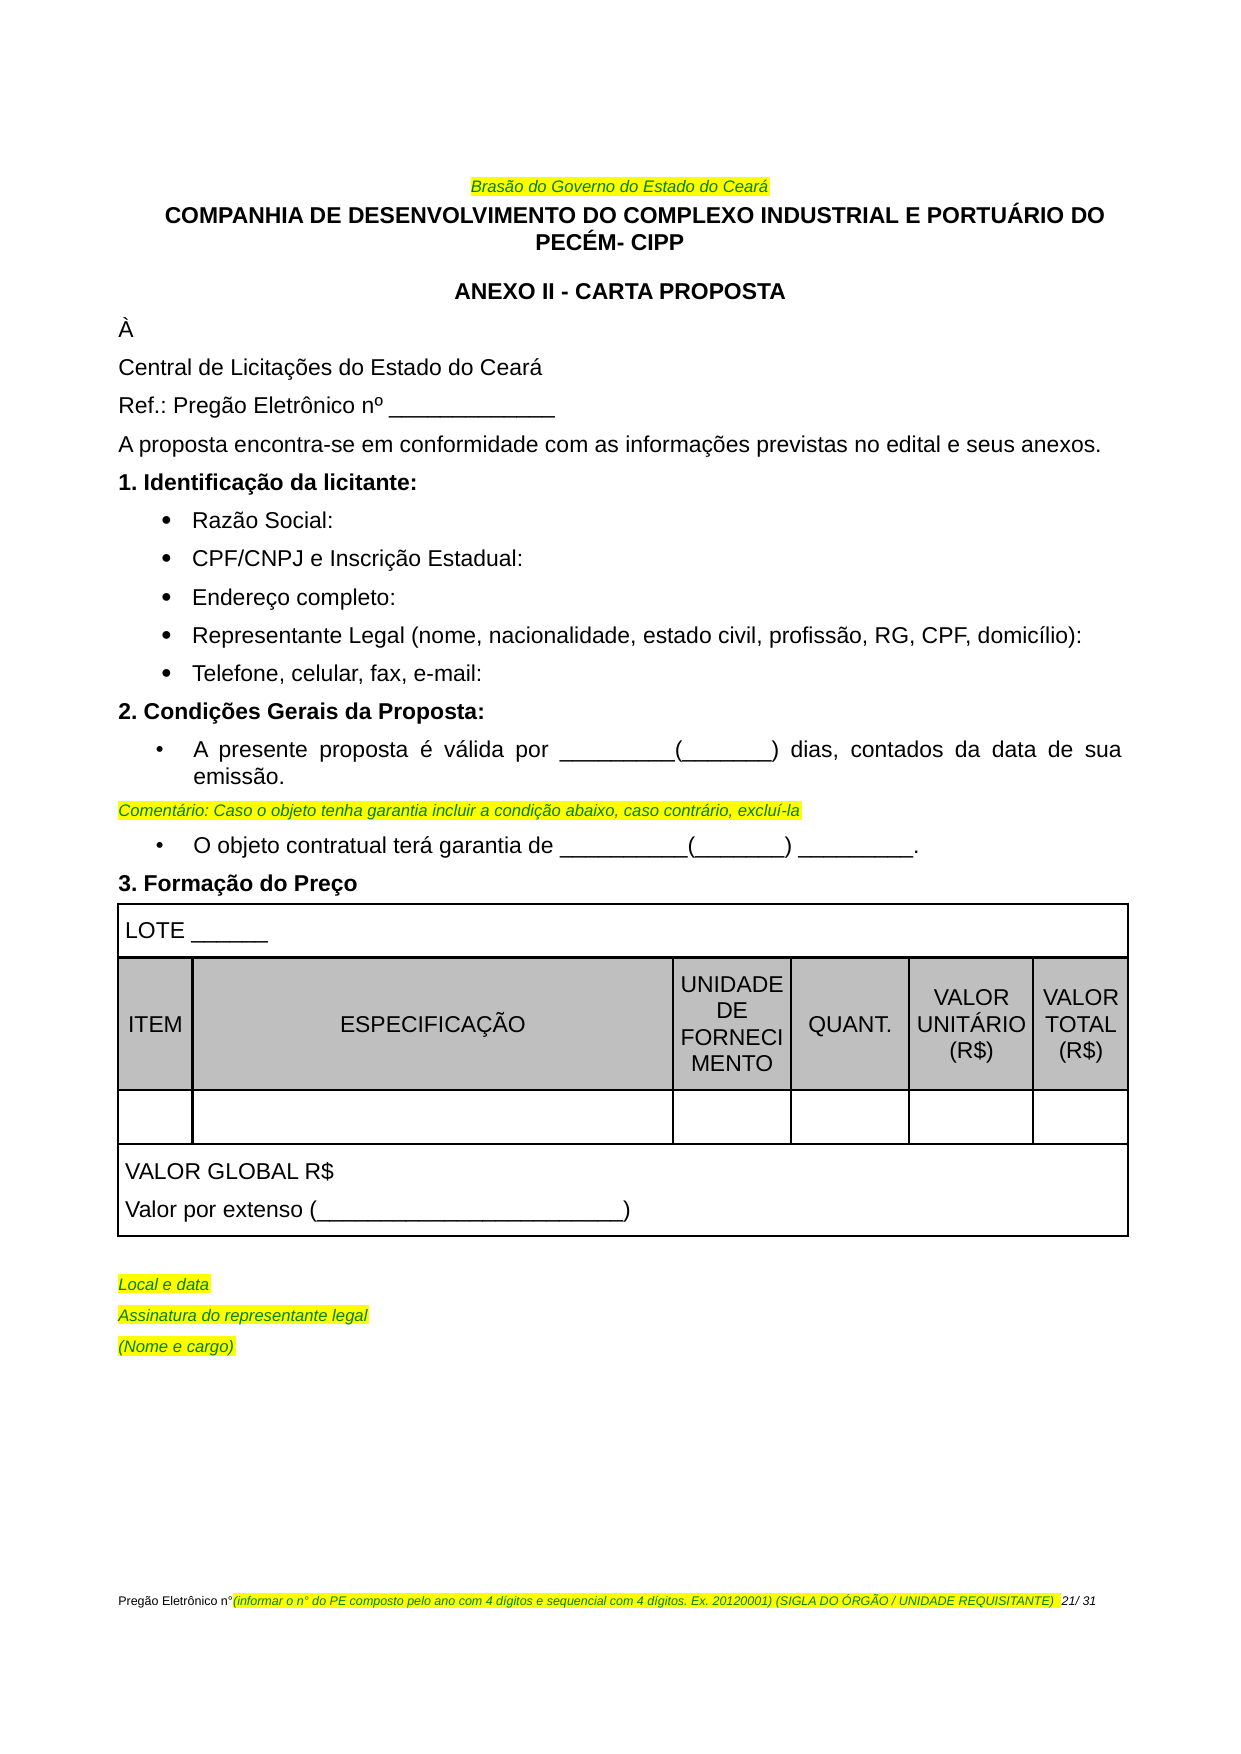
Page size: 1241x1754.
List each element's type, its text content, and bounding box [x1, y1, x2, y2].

text A proposta encontra-se em conformidade com as informações previstas no edital e seus anexos. [118, 431, 1123, 457]
text Assinatura do representante legal [118, 1305, 1122, 1324]
list CPF/CNPJ e Inscrição Estadual: [162, 545, 1122, 572]
text ANEXO II - CARTA PROPOSTA [118, 278, 1122, 304]
text 2. Condições Gerais da Proposta: [118, 698, 1122, 724]
table_cell VALOR TOTAL (R$) [1034, 959, 1127, 1089]
table_cell ESPECIFICAÇÃO [194, 959, 672, 1089]
text À [118, 316, 1122, 342]
text 1. Identificação da licitante: [118, 469, 1122, 495]
list A presente proposta é válida por _________(_______) dias, contados da data de sua emissão. [156, 736, 1122, 789]
list Telefone, celular, fax, e-mail: [162, 660, 1122, 686]
text Central de Licitações do Estado do Ceará [118, 354, 1078, 380]
table_header LOTE ______ [119, 905, 1127, 956]
text Comentário: Caso o objeto tenha garantia incluir a condição abaixo, caso contrário, excluí-la [118, 801, 1122, 820]
table_cell UNIDADE DE FORNECIMENTO [674, 959, 790, 1089]
table_cell [792, 1091, 908, 1143]
text 3. Formação do Preço [118, 870, 1122, 897]
list Razão Social: [162, 507, 1122, 533]
table_cell [194, 1091, 672, 1143]
table_cell VALOR GLOBAL R$ Valor por extenso (________________________) [119, 1145, 1127, 1235]
table_cell VALOR UNITÁRIO (R$) [910, 959, 1032, 1089]
table_cell [1034, 1091, 1127, 1143]
table_cell ITEM [119, 959, 191, 1089]
table_cell [910, 1091, 1032, 1143]
table_cell [674, 1091, 790, 1143]
text Ref.: Pregão Eletrônico nº _____________ [118, 392, 1078, 419]
table_cell QUANT. [792, 959, 908, 1089]
text Local e data [118, 1274, 1122, 1293]
text (Nome e cargo) [118, 1336, 1122, 1356]
list O objeto contratual terá garantia de __________(_______) _________. [156, 832, 1122, 858]
list Representante Legal (nome, nacionalidade, estado civil, profissão, RG, CPF, domicílio): [162, 622, 1122, 648]
list Endereço completo: [162, 583, 1122, 610]
table_cell [119, 1091, 191, 1143]
